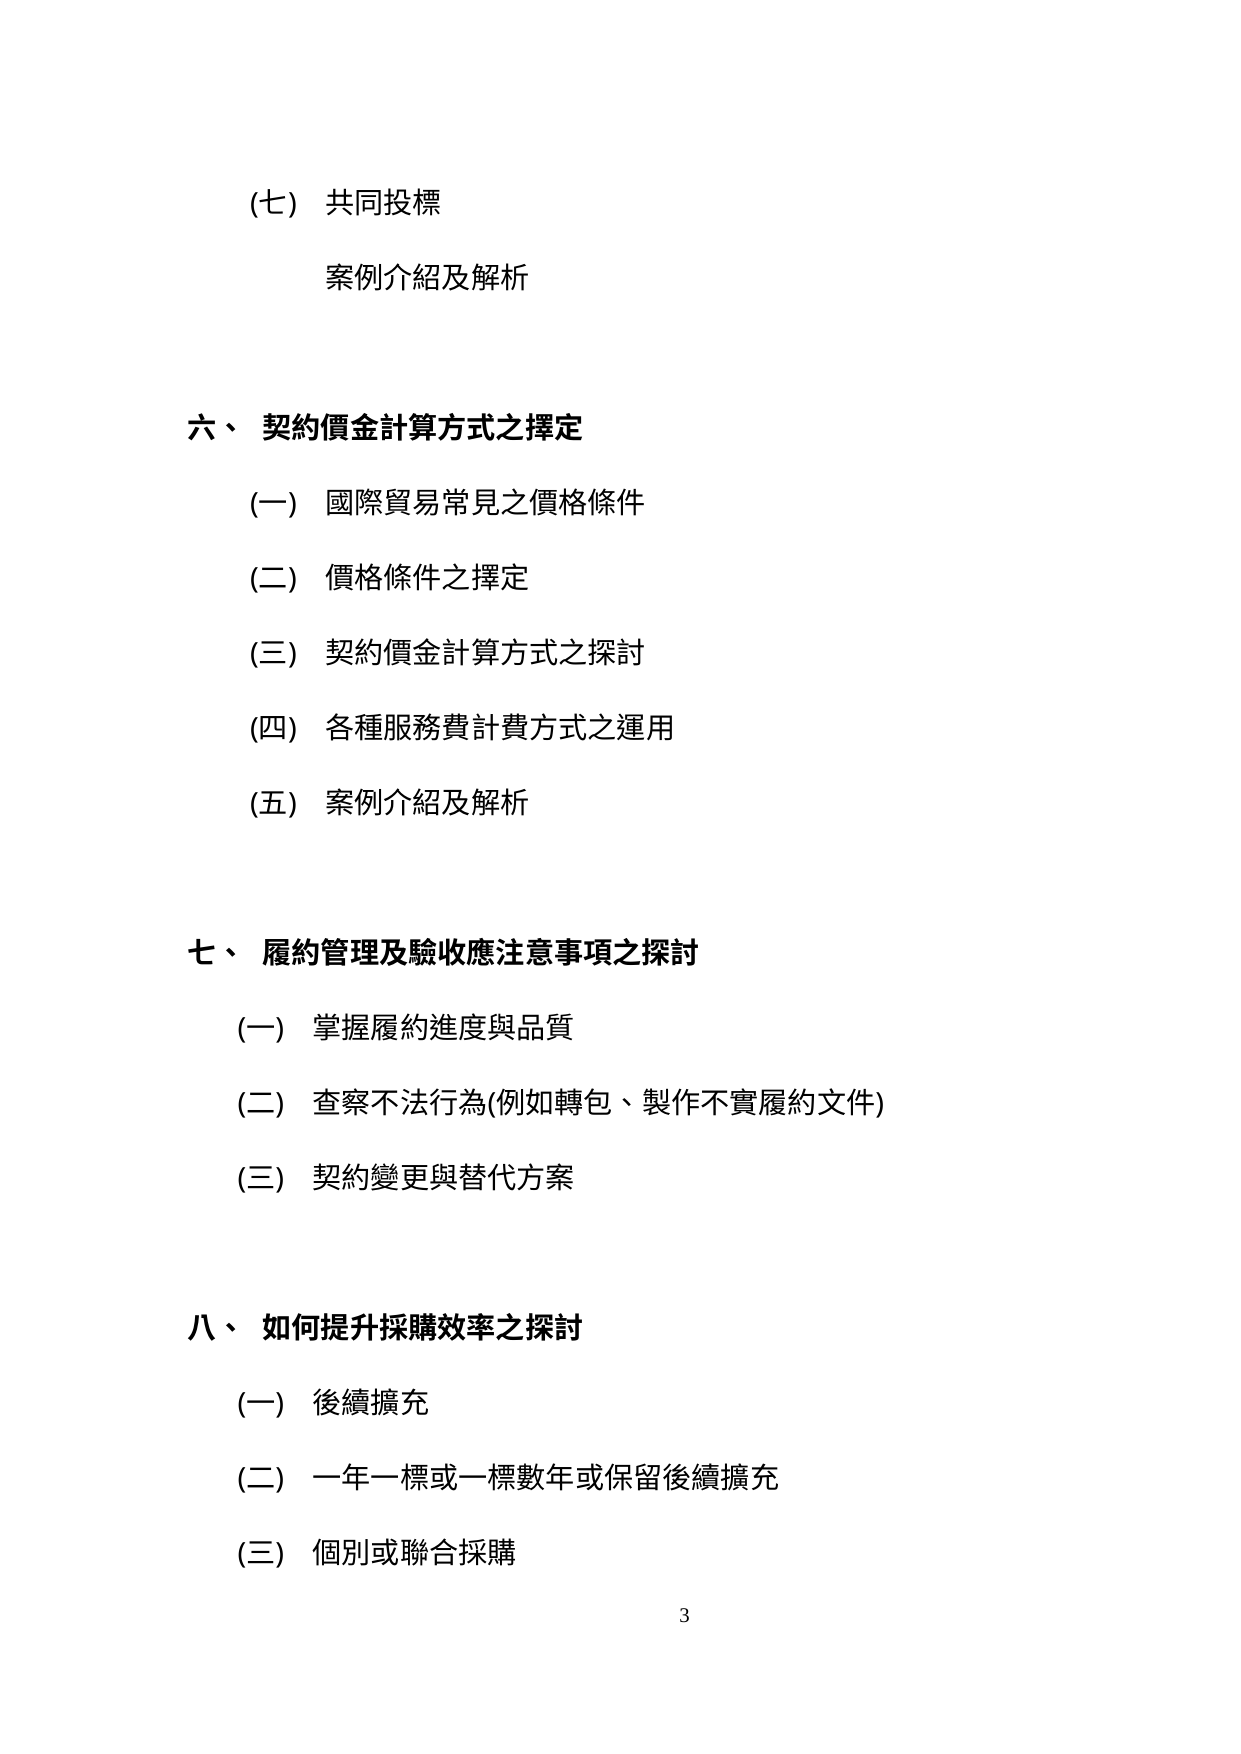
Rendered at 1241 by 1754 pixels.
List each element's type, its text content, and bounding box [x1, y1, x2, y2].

list 契約變更與替代方案 [237, 1139, 1181, 1214]
list 共同投標 [250, 164, 1181, 239]
list 案例介紹及解析 [250, 764, 1181, 839]
list 查察不法行為(例如轉包、製作不實履約文件) [237, 1064, 1181, 1139]
list 國際貿易常見之價格條件 [250, 464, 1181, 539]
list 一年一標或一標數年或保留後續擴充 [237, 1439, 1181, 1514]
list 履約管理及驗收應注意事項之探討 [187, 914, 1181, 989]
list 掌握履約進度與品質 [237, 989, 1181, 1064]
list 後續擴充 [237, 1364, 1181, 1439]
list 如何提升採購效率之探討 [187, 1289, 1181, 1364]
list 契約價金計算方式之探討 [250, 614, 1181, 689]
text 案例介紹及解析 [325, 239, 1181, 314]
list 契約價金計算方式之擇定 [187, 389, 1181, 464]
list 價格條件之擇定 [250, 539, 1181, 614]
list 各種服務費計費方式之運用 [250, 689, 1181, 764]
list 個別或聯合採購 [237, 1514, 1181, 1589]
